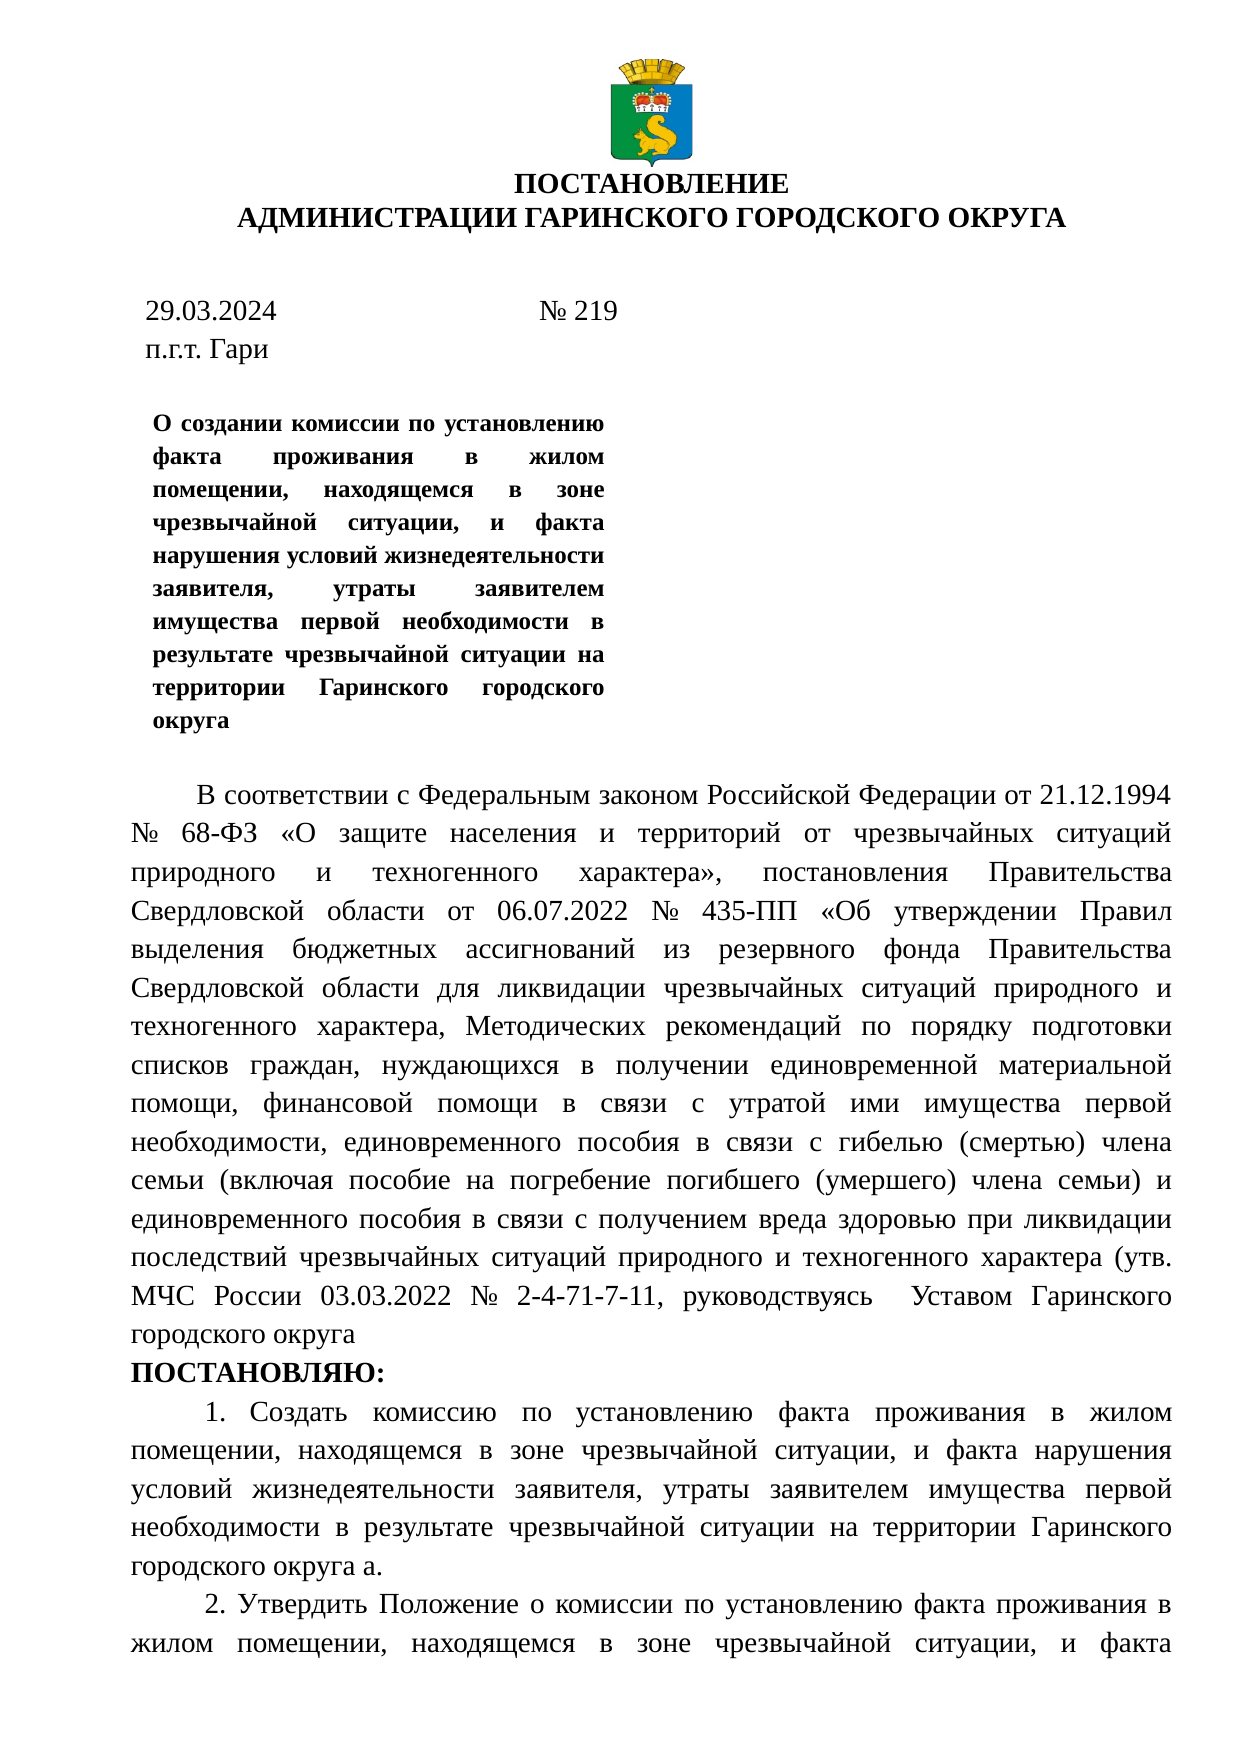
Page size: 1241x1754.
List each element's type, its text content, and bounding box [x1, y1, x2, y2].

table_cell п.г.т. Гари [138, 331, 359, 370]
table_header [988, 293, 1112, 331]
table_header [817, 293, 844, 331]
table_header [916, 293, 988, 331]
table_cell О создании комиссии по установлению факта проживания в жилом помещении, находящемся в зоне чрезвычайной ситуации, и факта нарушения условий жизнедеятельности заявителя, утраты заявителем имущества первой необходимости в результате чрезвычайной ситуации на территории Гаринского городского округа [138, 408, 619, 777]
table_cell [418, 331, 817, 370]
table_cell [988, 331, 1112, 370]
table_cell [817, 331, 844, 370]
table_header [625, 293, 817, 331]
table_header [845, 293, 916, 331]
table_header 29.03.2024 [138, 293, 359, 331]
text 1. Создать комиссию по установлению факта проживания в жилом помещении, находящемся в зоне чрезвычайной ситуации, и факта нарушения условий жизнедеятельности заявителя, утраты заявителем имущества первой необходимости в результате чрезвычайной ситуации на территории Гаринского городского округа а. [131, 1394, 1173, 1581]
table_cell [845, 331, 916, 370]
table_cell [359, 331, 418, 370]
text В соответствии с Федеральным законом Российской Федерации от 21.12.1994 № 68-ФЗ «О защите населения и территорий от чрезвычайных ситуаций природного и техногенного характера», постановления Правительства Свердловской области от 06.07.2022 № 435-ПП «Об утверждении Правил выделения бюджетных ассигнований из резервного фонда Правительства Свердловской области для ликвидации чрезвычайных ситуаций природного и техногенного характера, Методических рекомендаций по порядку подготовки списков граждан, нуждающихся в получении единовременной материальной помощи, финансовой помощи в связи с утратой ими имущества первой необходимости, единовременного пособия в связи с гибелью (смертью) члена семьи (включая пособие на погребение погибшего (умершего) члена семьи) и единовременного пособия в связи с получением вреда здоровью при ликвидации последствий чрезвычайных ситуаций природного и техногенного характера (утв. МЧС России 03.03.2022 № 2-4-71-7-11, руководствуясь Уставом Гаринского городского округа [131, 777, 1173, 1350]
table_cell [138, 370, 1112, 408]
text АДМИНИСТРАЦИИ ГАРИНСКОГО ГОРОДСКОГО ОКРУГА [131, 200, 1173, 233]
table_cell [620, 408, 1112, 777]
table_header [359, 293, 418, 331]
table_header № 219 [418, 293, 625, 331]
text ПОСТАНОВЛЕНИЕ [131, 166, 1173, 200]
text ПОСТАНОВЛЯЮ: [131, 1355, 1173, 1389]
text 2. Утвердить Положение о комиссии по установлению факта проживания в жилом помещении, находящемся в зоне чрезвычайной ситуации, и факта [131, 1586, 1173, 1658]
table_cell [916, 331, 988, 370]
